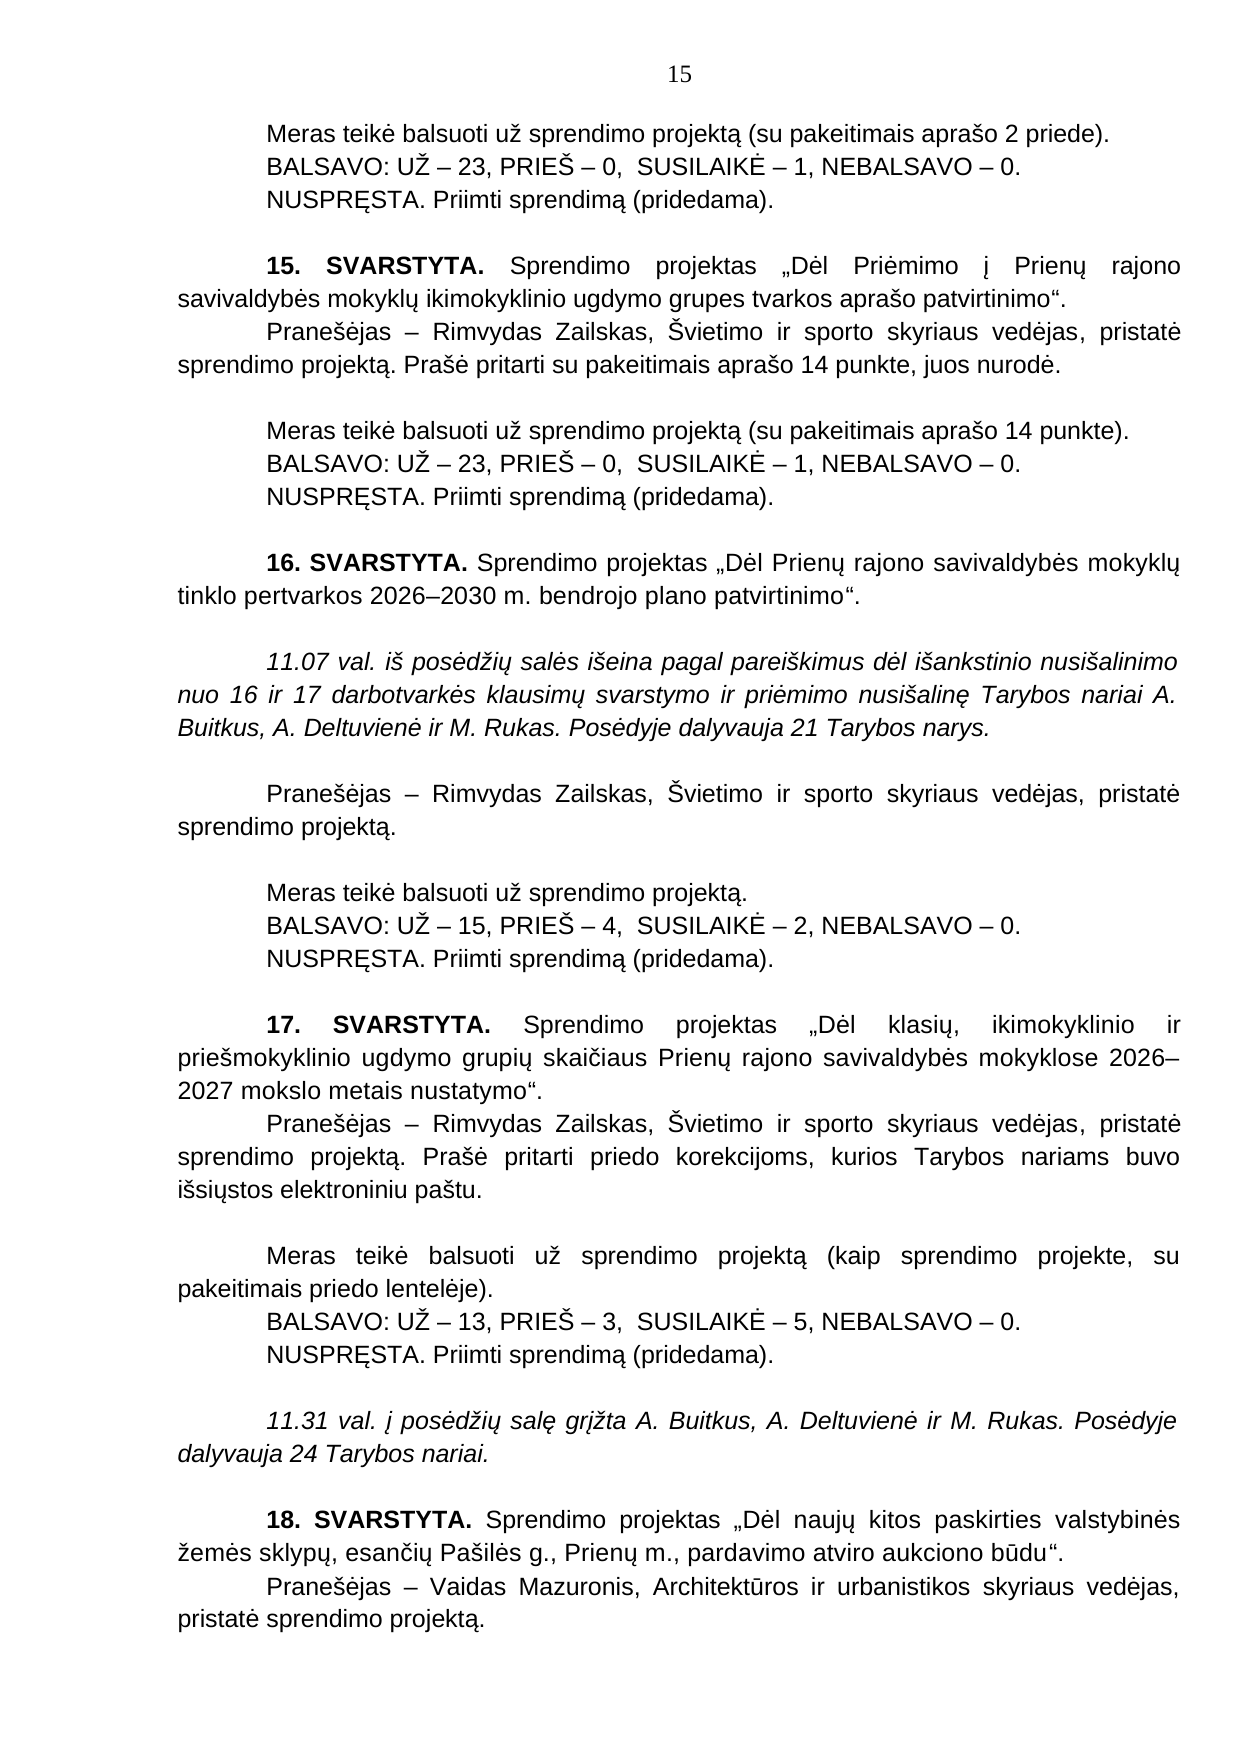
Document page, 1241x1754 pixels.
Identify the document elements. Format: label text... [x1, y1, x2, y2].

text Meras teikė balsuoti už sprendimo projektą. [177, 878, 1181, 907]
text BALSAVO: UŽ – 23, PRIEŠ – 0, SUSILAIKĖ – 1, NEBALSAVO – 0. [177, 449, 1181, 477]
text 16. SVARSTYTA. Sprendimo projektas „Dėl Prienų rajono savivaldybės mokyklų tinklo pertvarkos 2026–2030 m. bendrojo plano patvirtinimo“. [177, 548, 1181, 609]
text 17. SVARSTYTA. Sprendimo projektas „Dėl klasių, ikimokyklinio ir priešmokyklinio ugdymo grupių skaičiaus Prienų rajono savivaldybės mokyklose 2026–2027 mokslo metais nustatymo“. [177, 1010, 1181, 1105]
text BALSAVO: UŽ – 15, PRIEŠ – 4, SUSILAIKĖ – 2, NEBALSAVO – 0. [177, 911, 1181, 940]
text 15. SVARSTYTA. Sprendimo projektas „Dėl Priėmimo į Prienų rajono savivaldybės mokyklų ikimokyklinio ugdymo grupes tvarkos aprašo patvirtinimo“. [177, 251, 1181, 312]
text Pranešėjas – Rimvydas Zailskas, Švietimo ir sporto skyriaus vedėjas, pristatė sprendimo projektą. Prašė pritarti priedo korekcijoms, kurios Tarybos nariams buvo išsiųstos elektroniniu paštu. [177, 1109, 1181, 1204]
text Pranešėjas – Rimvydas Zailskas, Švietimo ir sporto skyriaus vedėjas, pristatė sprendimo projektą. Prašė pritarti su pakeitimais aprašo 14 punkte, juos nurodė. [177, 317, 1181, 378]
text NUSPRĘSTA. Priimti sprendimą (pridedama). [177, 944, 1181, 973]
text NUSPRĘSTA. Priimti sprendimą (pridedama). [177, 1340, 1181, 1369]
text Meras teikė balsuoti už sprendimo projektą (su pakeitimais aprašo 14 punkte). [177, 416, 1181, 444]
text 11.31 val. į posėdžių salę grįžta A. Buitkus, A. Deltuvienė ir M. Rukas. Posėdyje dalyvauja 24 Tarybos nariai. [177, 1406, 1181, 1468]
text NUSPRĘSTA. Priimti sprendimą (pridedama). [177, 184, 1181, 213]
text BALSAVO: UŽ – 13, PRIEŠ – 3, SUSILAIKĖ – 5, NEBALSAVO – 0. [177, 1307, 1181, 1336]
text Meras teikė balsuoti už sprendimo projektą (kaip sprendimo projekte, su pakeitimais priedo lentelėje). [177, 1241, 1181, 1303]
text BALSAVO: UŽ – 23, PRIEŠ – 0, SUSILAIKĖ – 1, NEBALSAVO – 0. [177, 152, 1181, 180]
text NUSPRĘSTA. Priimti sprendimą (pridedama). [177, 482, 1181, 511]
text Meras teikė balsuoti už sprendimo projektą (su pakeitimais aprašo 2 priede). [177, 118, 1181, 147]
text Pranešėjas – Vaidas Mazuronis, Architektūros ir urbanistikos skyriaus vedėjas, pristatė sprendimo projektą. [177, 1571, 1181, 1633]
text 11.07 val. iš posėdžių salės išeina pagal pareiškimus dėl išankstinio nusišalinimo nuo 16 ir 17 darbotvarkės klausimų svarstymo ir priėmimo nusišalinę Tarybos nariai A. Buitkus, A. Deltuvienė ir M. Rukas. Posėdyje dalyvauja 21 Tarybos narys. [177, 647, 1181, 742]
text 18. SVARSTYTA. Sprendimo projektas „Dėl naujų kitos paskirties valstybinės žemės sklypų, esančių Pašilės g., Prienų m., pardavimo atviro aukciono būdu“. [177, 1505, 1181, 1567]
text Pranešėjas – Rimvydas Zailskas, Švietimo ir sporto skyriaus vedėjas, pristatė sprendimo projektą. [177, 779, 1181, 841]
